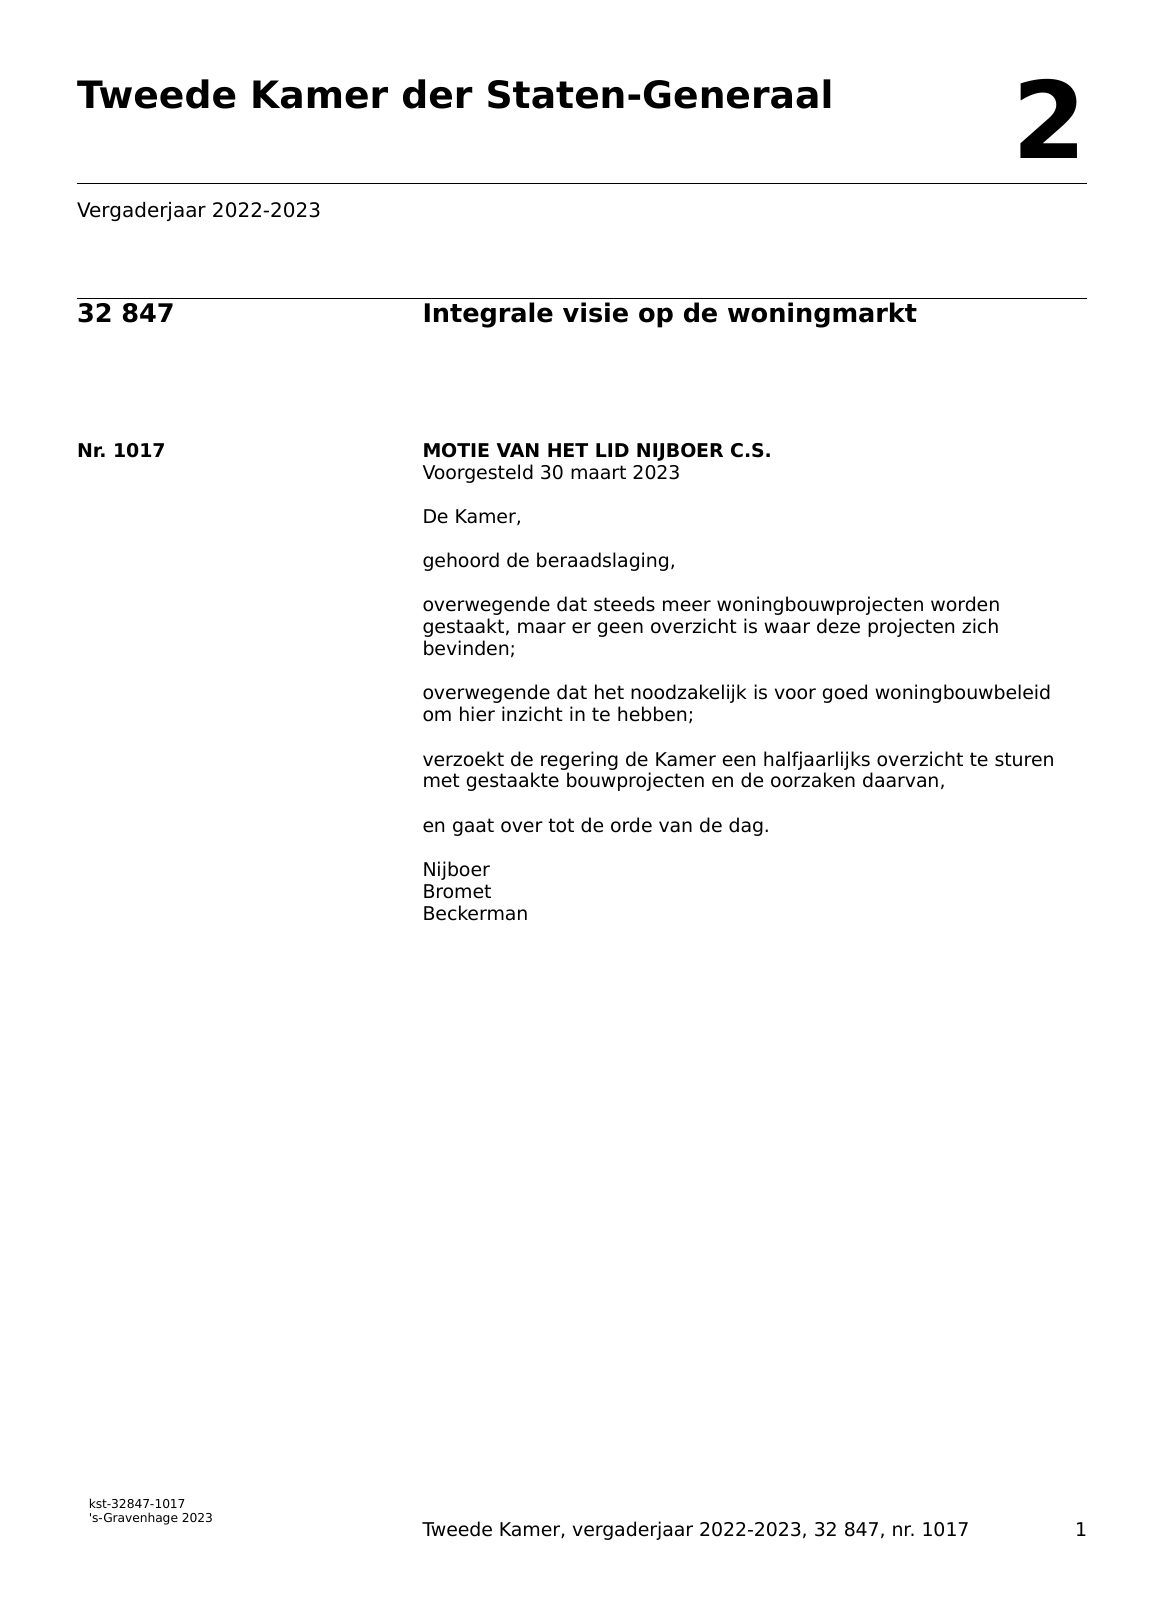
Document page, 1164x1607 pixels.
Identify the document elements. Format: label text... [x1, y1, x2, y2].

text kst-32847-1017 [88, 1497, 323, 1511]
text Beckerman [422, 903, 1087, 925]
table_header Tweede Kamer der Staten-Generaal [77, 59, 886, 183]
text 's-Gravenhage 2023 [88, 1511, 323, 1525]
text Bromet [422, 881, 1087, 903]
text verzoekt de regering de Kamer een halfjaarlijks overzicht te sturen met gestaakte bouwprojecten en de oorzaken daarvan, [422, 748, 1087, 792]
text De Kamer, [422, 506, 1087, 528]
subtitle 32 847 Integrale visie op de woningmarkt [77, 299, 1087, 329]
table_header 2 [886, 59, 1087, 183]
table_cell Vergaderjaar 2022-2023 [77, 184, 1087, 298]
text overwegende dat het noodzakelijk is voor goed woningbouwbeleid om hier inzicht in te hebben; [422, 682, 1087, 726]
text gehoord de beraadslaging, [422, 550, 1087, 572]
subtitle Nr. 1017 MOTIE VAN HET LID NIJBOER C.S. [77, 440, 1087, 462]
text overwegende dat steeds meer woningbouwprojecten worden gestaakt, maar er geen overzicht is waar deze projecten zich bevinden; [422, 594, 1087, 660]
text Voorgesteld 30 maart 2023 [422, 462, 1087, 484]
text Nijboer [422, 859, 1087, 881]
text en gaat over tot de orde van de dag. [422, 814, 1087, 837]
